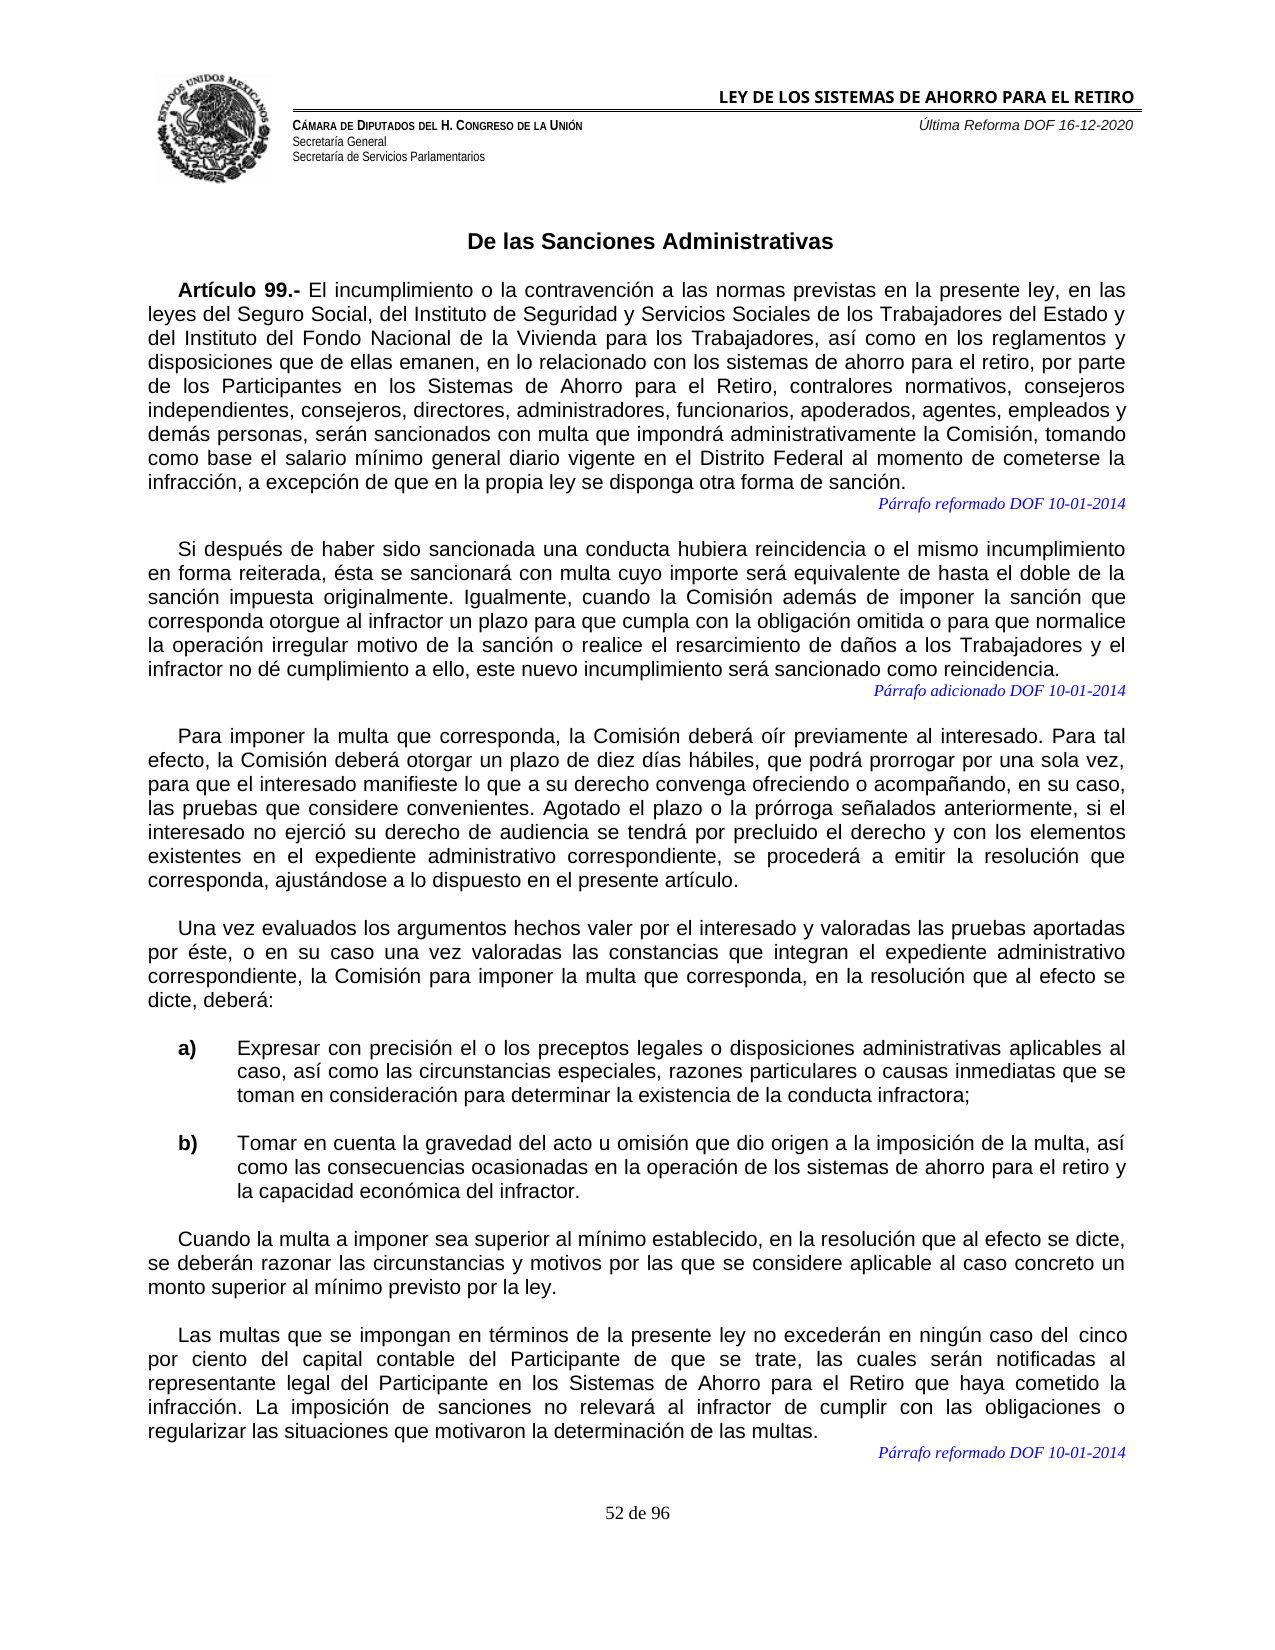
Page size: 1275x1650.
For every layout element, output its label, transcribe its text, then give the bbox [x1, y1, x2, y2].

text Una vez evaluados los argumentos hechos valer por el interesado y valoradas las pruebas aportadas por éste, o en su caso una vez valoradas las constancias que integran el expediente administrativo correspondiente, la Comisión para imponer la multa que corresponda, en la resolución que al efecto se dicte, deberá: [148, 916, 1127, 1011]
text De las Sanciones Administrativas [148, 228, 1125, 254]
text Párrafo reformado DOF 10-01-2014 [148, 1443, 1127, 1462]
text Las multas que se impongan en términos de la presente ley no excederán en ningún caso del cinco por ciento del capital contable del Participante de que se trate, las cuales serán notificadas al representante legal del Participante en los Sistemas de Ahorro para el Retiro que haya cometido la infracción. La imposición de sanciones no relevará al infractor de cumplir con las obligaciones o regularizar las situaciones que motivaron la determinación de las multas. [148, 1323, 1127, 1443]
text Párrafo adicionado DOF 10-01-2014 [148, 681, 1127, 700]
text a) Expresar con precisión el o los preceptos legales o disposiciones administrativas aplicables al caso, así como las circunstancias especiales, razones particulares o causas inmediatas que se toman en consideración para determinar la existencia de la conducta infractora; [178, 1035, 1127, 1107]
text Párrafo reformado DOF 10-01-2014 [148, 494, 1127, 513]
text Si después de haber sido sancionada una conducta hubiera reincidencia o el mismo incumplimiento en forma reiterada, ésta se sancionará con multa cuyo importe será equivalente de hasta el doble de la sanción impuesta originalmente. Igualmente, cuando la Comisión además de imponer la sanción que corresponda otorgue al infractor un plazo para que cumpla con la obligación omitida o para que normalice la operación irregular motivo de la sanción o realice el resarcimiento de daños a los Trabajadores y el infractor no dé cumplimiento a ello, este nuevo incumplimiento será sancionado como reincidencia. [148, 537, 1127, 681]
text b) Tomar en cuenta la gravedad del acto u omisión que dio origen a la imposición de la multa, así como las consecuencias ocasionadas en la operación de los sistemas de ahorro para el retiro y la capacidad económica del infractor. [178, 1131, 1127, 1203]
text Cuando la multa a imponer sea superior al mínimo establecido, en la resolución que al efecto se dicte, se deberán razonar las circunstancias y motivos por las que se considere aplicable al caso concreto un monto superior al mínimo previsto por la ley. [148, 1227, 1127, 1299]
text Para imponer la multa que corresponda, la Comisión deberá oír previamente al interesado. Para tal efecto, la Comisión deberá otorgar un plazo de diez días hábiles, que podrá prorrogar por una sola vez, para que el interesado manifieste lo que a su derecho convenga ofreciendo o acompañando, en su caso, las pruebas que considere convenientes. Agotado el plazo o la prórroga señalados anteriormente, si el interesado no ejerció su derecho de audiencia se tendrá por precluido el derecho y con los elementos existentes en el expediente administrativo correspondiente, se procederá a emitir la resolución que corresponda, ajustándose a lo dispuesto en el presente artículo. [148, 724, 1127, 892]
text Artículo 99.- El incumplimiento o la contravención a las normas previstas en la presente ley, en las leyes del Seguro Social, del Instituto de Seguridad y Servicios Sociales de los Trabajadores del Estado y del Instituto del Fondo Nacional de la Vivienda para los Trabajadores, así como en los reglamentos y disposiciones que de ellas emanen, en lo relacionado con los sistemas de ahorro para el retiro, por parte de los Participantes en los Sistemas de Ahorro para el Retiro, contralores normativos, consejeros independientes, consejeros, directores, administradores, funcionarios, apoderados, agentes, empleados y demás personas, serán sancionados con multa que impondrá administrativamente la Comisión, tomando como base el salario mínimo general diario vigente en el Distrito Federal al momento de cometerse la infracción, a excepción de que en la propia ley se disponga otra forma de sanción. [148, 278, 1127, 494]
